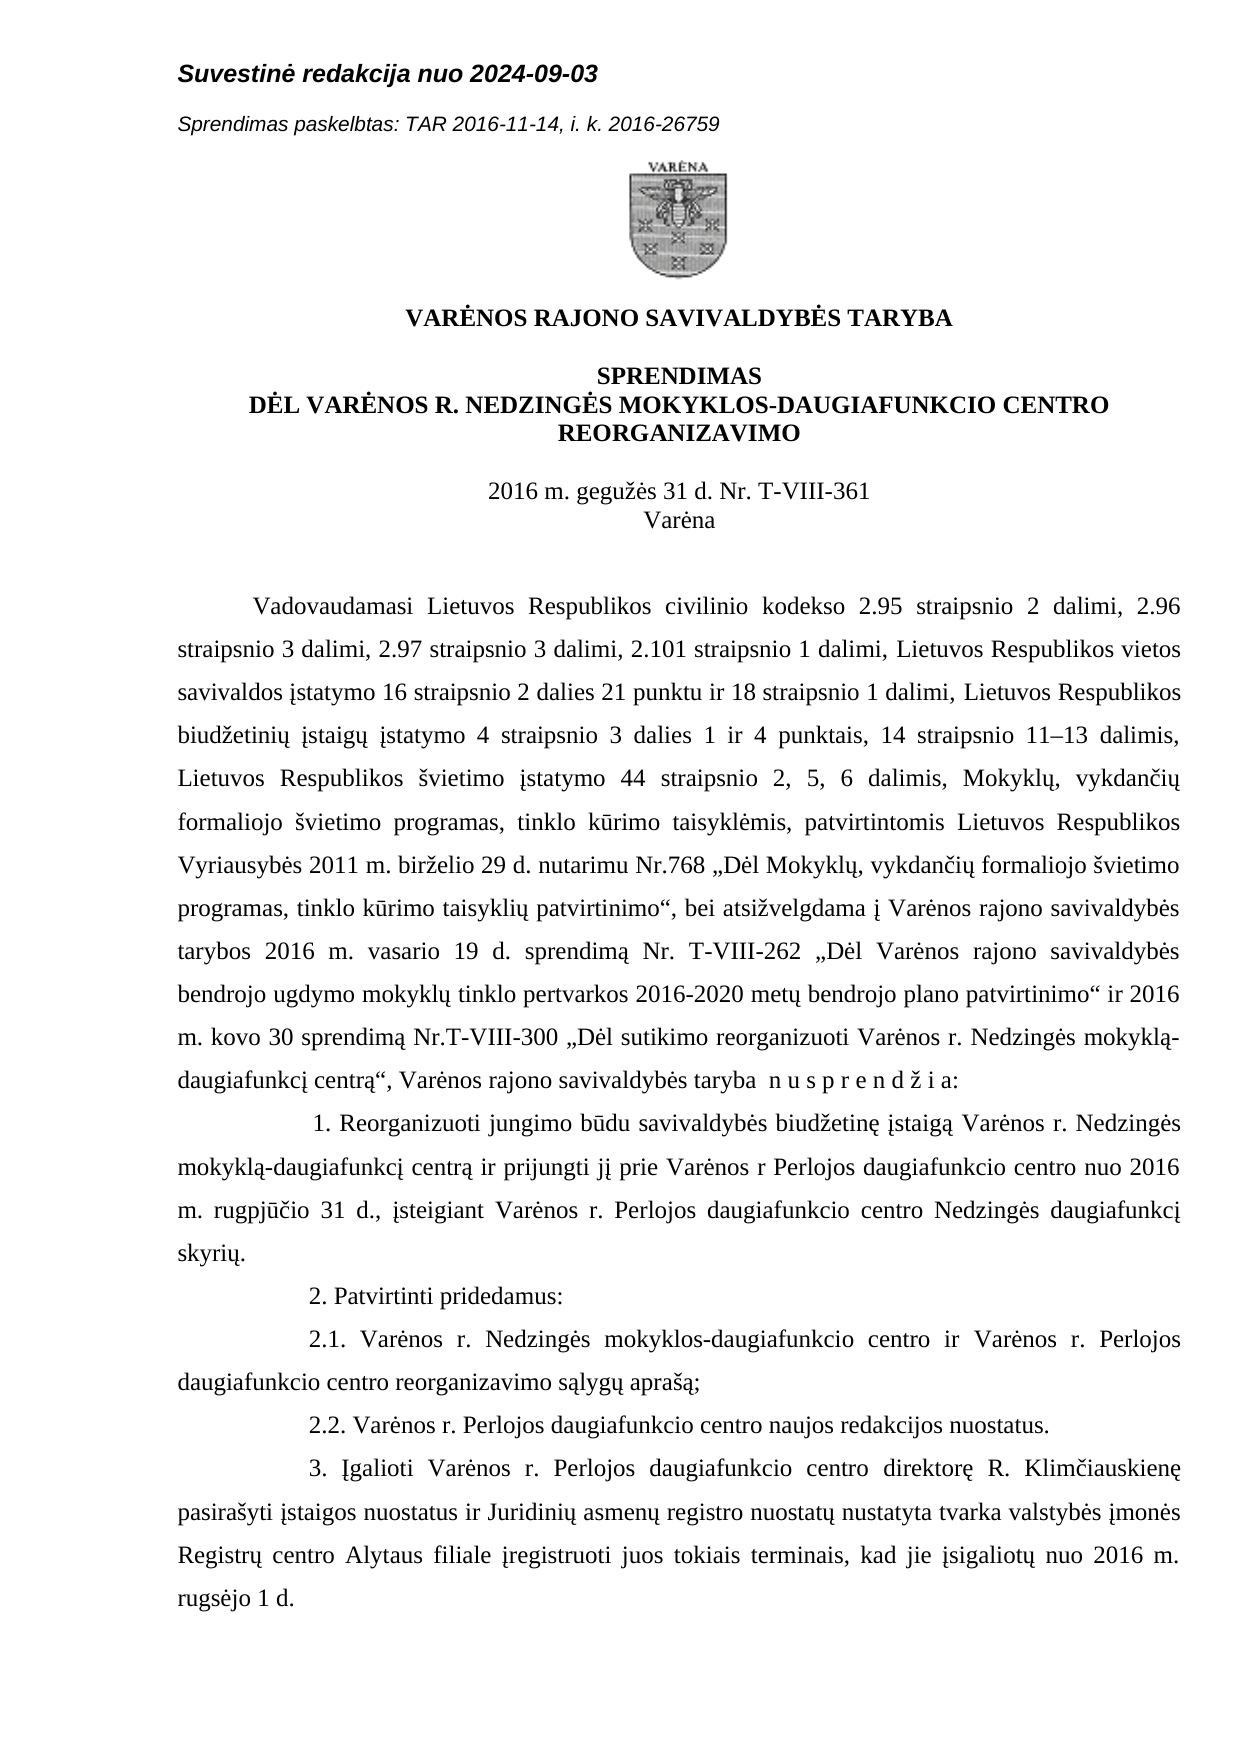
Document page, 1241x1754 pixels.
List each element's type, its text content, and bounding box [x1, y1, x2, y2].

text 2. Patvirtinti pridedamus: [177, 1281, 1181, 1310]
text Sprendimas paskelbtas: TAR 2016-11-14, i. k. 2016-26759 [177, 112, 1181, 136]
text 2016 m. gegužės 31 d. Nr. T-VIII-361 [177, 476, 1181, 505]
text 2.2. Varėnos r. Perlojos daugiafunkcio centro naujos redakcijos nuostatus. [177, 1410, 1181, 1439]
text Vadovaudamasi Lietuvos Respublikos civilinio kodekso 2.95 straipsnio 2 dalimi, 2.96 straipsnio 3 dalimi, 2.97 straipsnio 3 dalimi, 2.101 straipsnio 1 dalimi, Lietuvos Respublikos vietos savivaldos įstatymo 16 straipsnio 2 dalies 21 punktu ir 18 straipsnio 1 dalimi, Lietuvos Respublikos biudžetinių įstaigų įstatymo 4 straipsnio 3 dalies 1 ir 4 punktais, 14 straipsnio 11–13 dalimis, Lietuvos Respublikos švietimo įstatymo 44 straipsnio 2, 5, 6 dalimis, Mokyklų, vykdančių formaliojo švietimo programas, tinklo kūrimo taisyklėmis, patvirtintomis Lietuvos Respublikos Vyriausybės 2011 m. birželio 29 d. nutarimu Nr.768 „Dėl Mokyklų, vykdančių formaliojo švietimo programas, tinklo kūrimo taisyklių patvirtinimo“, bei atsižvelgdama į Varėnos rajono savivaldybės tarybos 2016 m. vasario 19 d. sprendimą Nr. T-VIII-262 „Dėl Varėnos rajono savivaldybės bendrojo ugdymo mokyklų tinklo pertvarkos 2016-2020 metų bendrojo plano patvirtinimo“ ir 2016 m. kovo 30 sprendimą Nr.T-VIII-300 „Dėl sutikimo reorganizuoti Varėnos r. Nedzingės mokyklą-daugiafunkcį centrą“, Varėnos rajono savivaldybės taryba n u s p r e n d ž i a: [177, 591, 1181, 1094]
text DĖL VARĖNOS R. NEDZINGĖS MOKYKLOS-DAUGIAFUNKCIO CENTRO REORGANIZAVIMO [177, 390, 1181, 447]
text 2.1. Varėnos r. Nedzingės mokyklos-daugiafunkcio centro ir Varėnos r. Perlojos daugiafunkcio centro reorganizavimo sąlygų aprašą; [177, 1324, 1181, 1396]
text 1. Reorganizuoti jungimo būdu savivaldybės biudžetinę įstaigą Varėnos r. Nedzingės mokyklą-daugiafunkcį centrą ir prijungti jį prie Varėnos r Perlojos daugiafunkcio centro nuo 2016 m. rugpjūčio 31 d., įsteigiant Varėnos r. Perlojos daugiafunkcio centro Nedzingės daugiafunkcį skyrių. [177, 1108, 1181, 1267]
text VARĖNOS RAJONO SAVIVALDYBĖS TARYBA [177, 303, 1181, 332]
text Varėna [177, 505, 1181, 533]
text Suvestinė redakcija nuo 2024-09-03 [177, 59, 1181, 88]
text SPRENDIMAS [177, 361, 1181, 390]
text 3. Įgalioti Varėnos r. Perlojos daugiafunkcio centro direktorę R. Klimčiauskienę pasirašyti įstaigos nuostatus ir Juridinių asmenų registro nuostatų nustatyta tvarka valstybės įmonės Registrų centro Alytaus filiale įregistruoti juos tokiais terminais, kad jie įsigaliotų nuo 2016 m. rugsėjo 1 d. [177, 1453, 1181, 1612]
